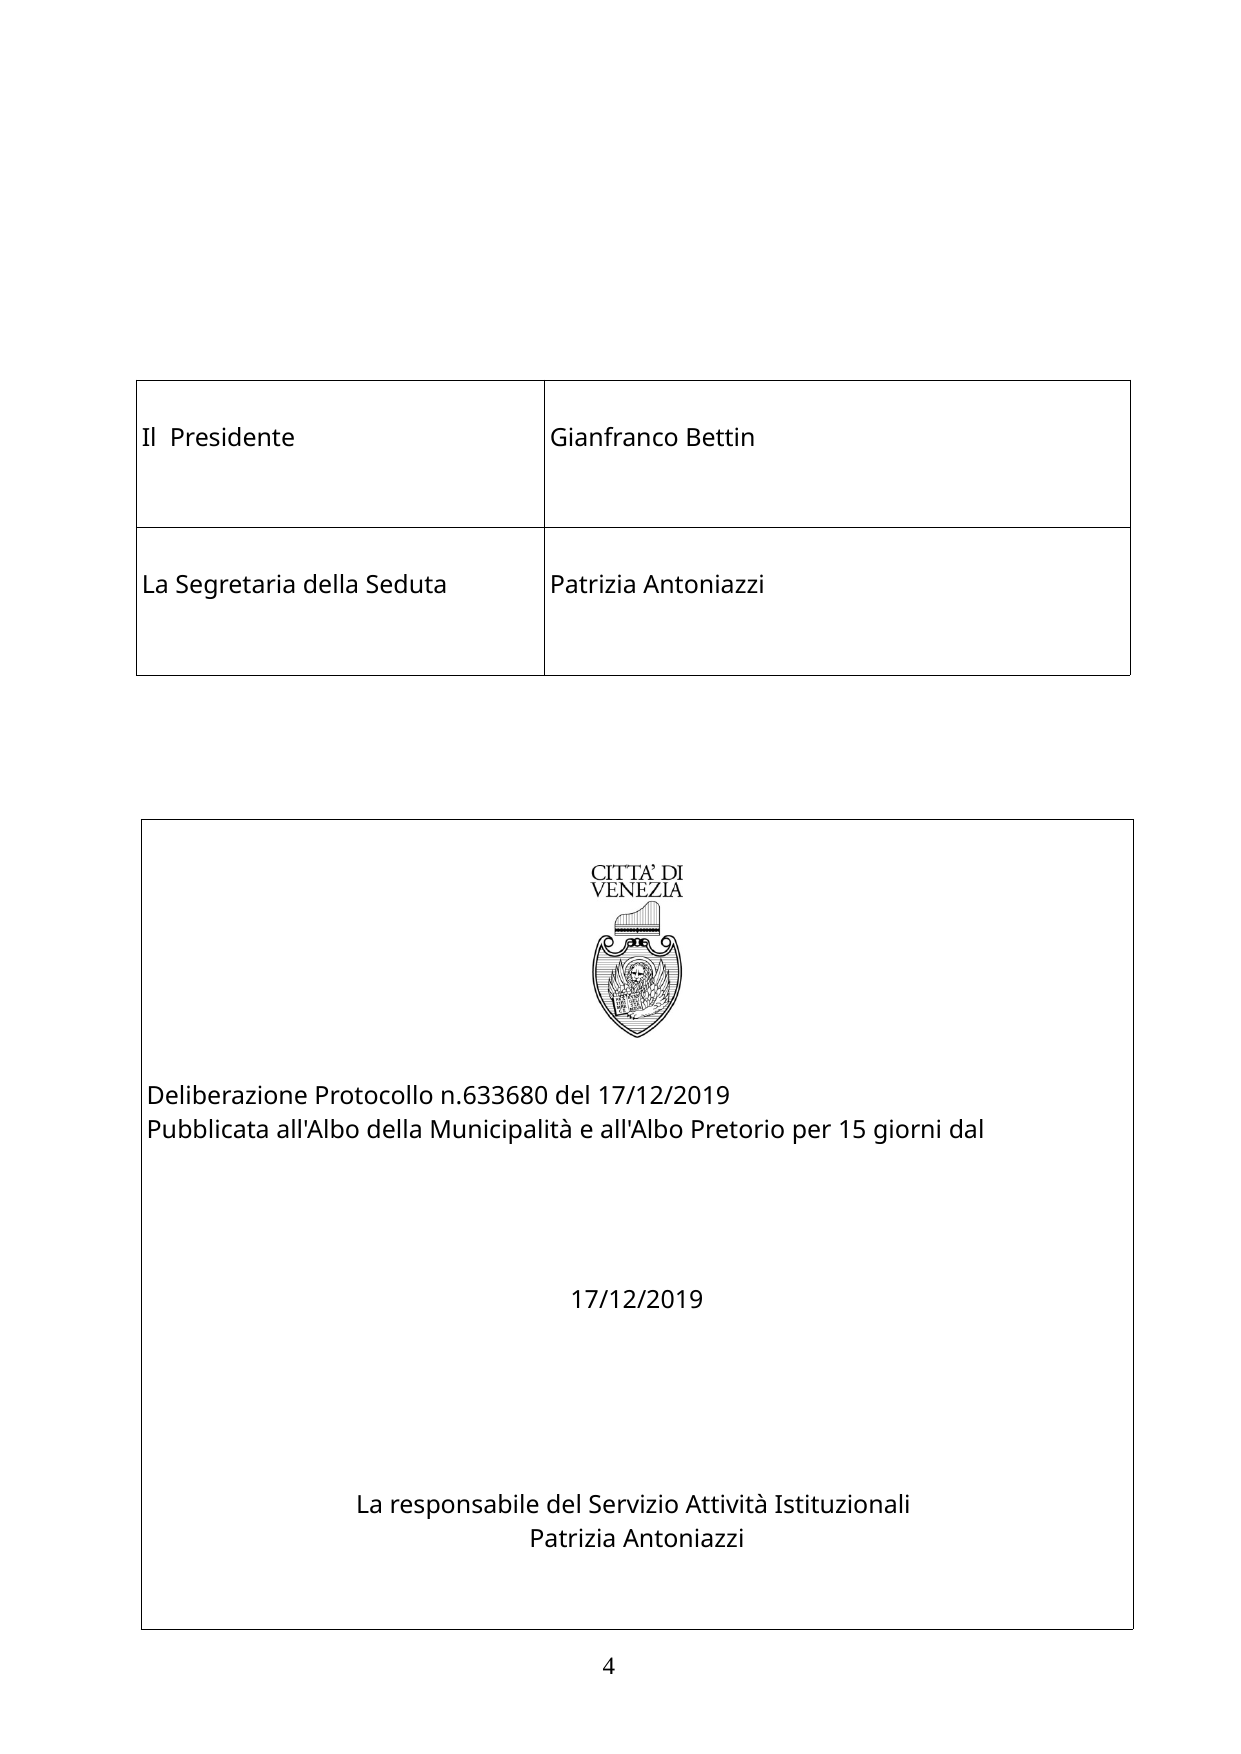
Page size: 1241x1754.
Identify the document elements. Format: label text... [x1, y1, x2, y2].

table_header Deliberazione Protocollo n.633680 del 17/12/2019 Pubblicata all'Albo della Municipalità e all'Albo Pretorio per 15 giorni dal 17/12/2019 La responsabile del Servizio Attività Istituzionali Patrizia Antoniazzi [142, 820, 1133, 1628]
table_cell La Segretaria della Seduta [137, 528, 544, 675]
table_header Il Presidente [137, 381, 544, 527]
table_header Gianfranco Bettin [545, 381, 1130, 527]
table_cell Patrizia Antoniazzi [545, 528, 1130, 675]
picture [590, 864, 683, 1038]
